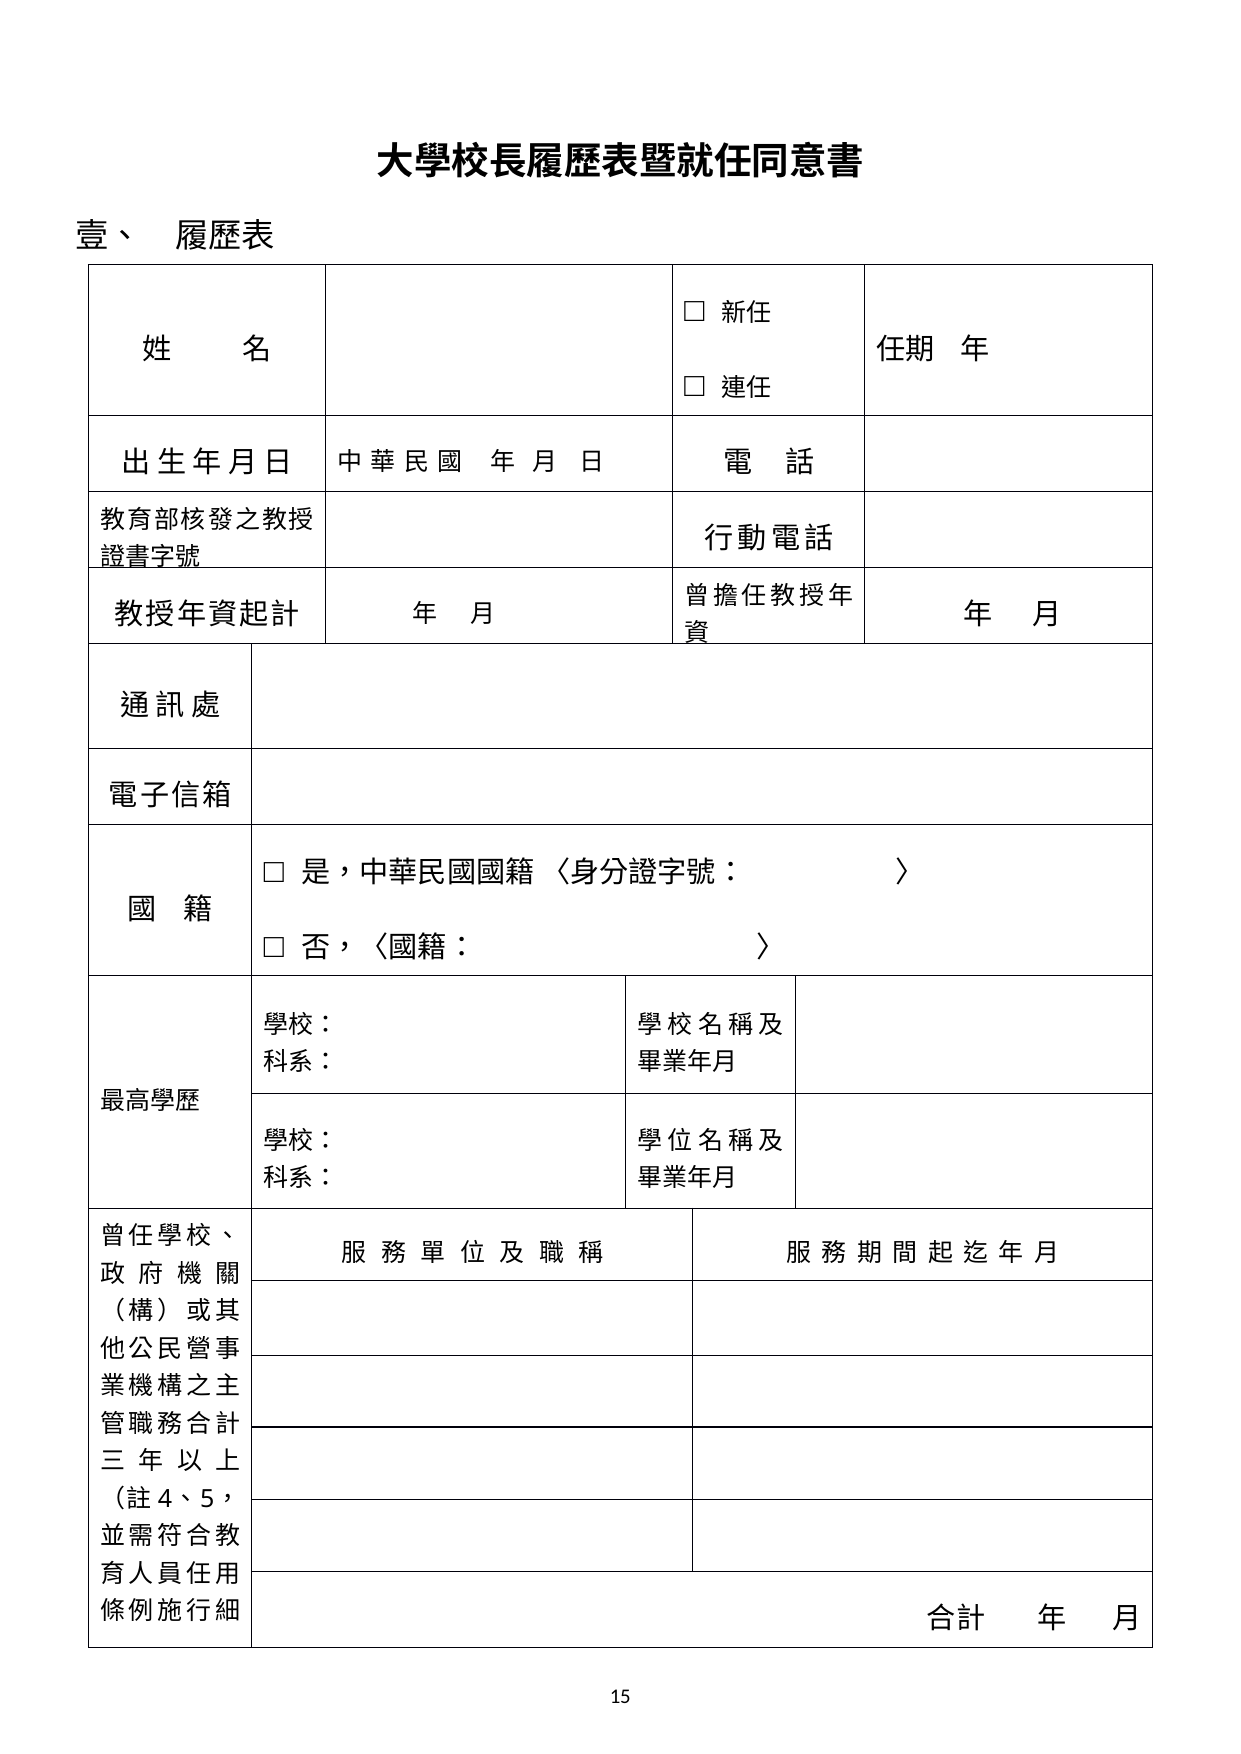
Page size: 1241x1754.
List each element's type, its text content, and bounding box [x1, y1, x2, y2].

table_cell [252, 1356, 692, 1426]
table_cell [693, 1428, 1152, 1499]
table_cell 最高學歷 [89, 976, 251, 1208]
table_header 姓名 [89, 265, 325, 415]
table_cell [693, 1281, 1152, 1355]
table_cell 出生年月日 [89, 416, 325, 491]
table_cell [252, 1428, 692, 1499]
list 大學校長履歷表暨就任同意書 [75, 114, 1165, 189]
list 履歷表 [75, 189, 1165, 264]
table_cell 電子信箱 [89, 749, 251, 824]
table_cell [865, 492, 1152, 567]
table_cell [693, 1500, 1152, 1571]
table_header [326, 265, 672, 415]
table_cell [252, 1281, 692, 1355]
table_cell 教育部核發之教授證書字號 [89, 492, 325, 567]
table_cell [252, 644, 1152, 748]
table_cell 教授年資起計 [89, 568, 325, 643]
table_header 任期 年 [865, 265, 1152, 415]
table_header 新任 連任 [673, 265, 864, 415]
table_cell [796, 976, 1152, 1093]
table_cell [693, 1356, 1152, 1426]
table_cell [865, 416, 1152, 491]
table_cell 中華民國 年 月 日 [326, 416, 672, 491]
table_cell 服務期間起迄年月 [693, 1209, 1152, 1280]
table_cell [796, 1094, 1152, 1208]
table_cell 曾任學校、政府機關（構）或其他公民營事業機構之主管職務合計三年以上（註4、5，並需符合教育人員任用條例施行細則第13條所定條件） [89, 1209, 251, 1647]
table_cell 年 月 [326, 568, 672, 643]
table_cell 通訊處 [89, 644, 251, 748]
table_cell 是，中華民國國籍 〈身分證字號： 〉 否，〈國籍： 〉 [252, 825, 1152, 975]
table_cell [326, 492, 672, 567]
table_cell 學位名稱及畢業年月 [626, 1094, 795, 1208]
table_cell 合計 年 月 [252, 1572, 1152, 1647]
table_cell [252, 749, 1152, 824]
table_cell 曾擔任教授年資 [673, 568, 864, 643]
table_cell 學校： 科系： [252, 1094, 625, 1208]
table_cell 國籍 [89, 825, 251, 975]
table_cell [252, 1500, 692, 1571]
table_cell 服務單位及職稱 [252, 1209, 692, 1280]
table_cell 年 月 [865, 568, 1152, 643]
table_cell 學校名稱及畢業年月 [626, 976, 795, 1093]
table_cell 行動電話 [673, 492, 864, 567]
table_cell 電話 [673, 416, 864, 491]
table_cell 學校： 科系： [252, 976, 625, 1093]
